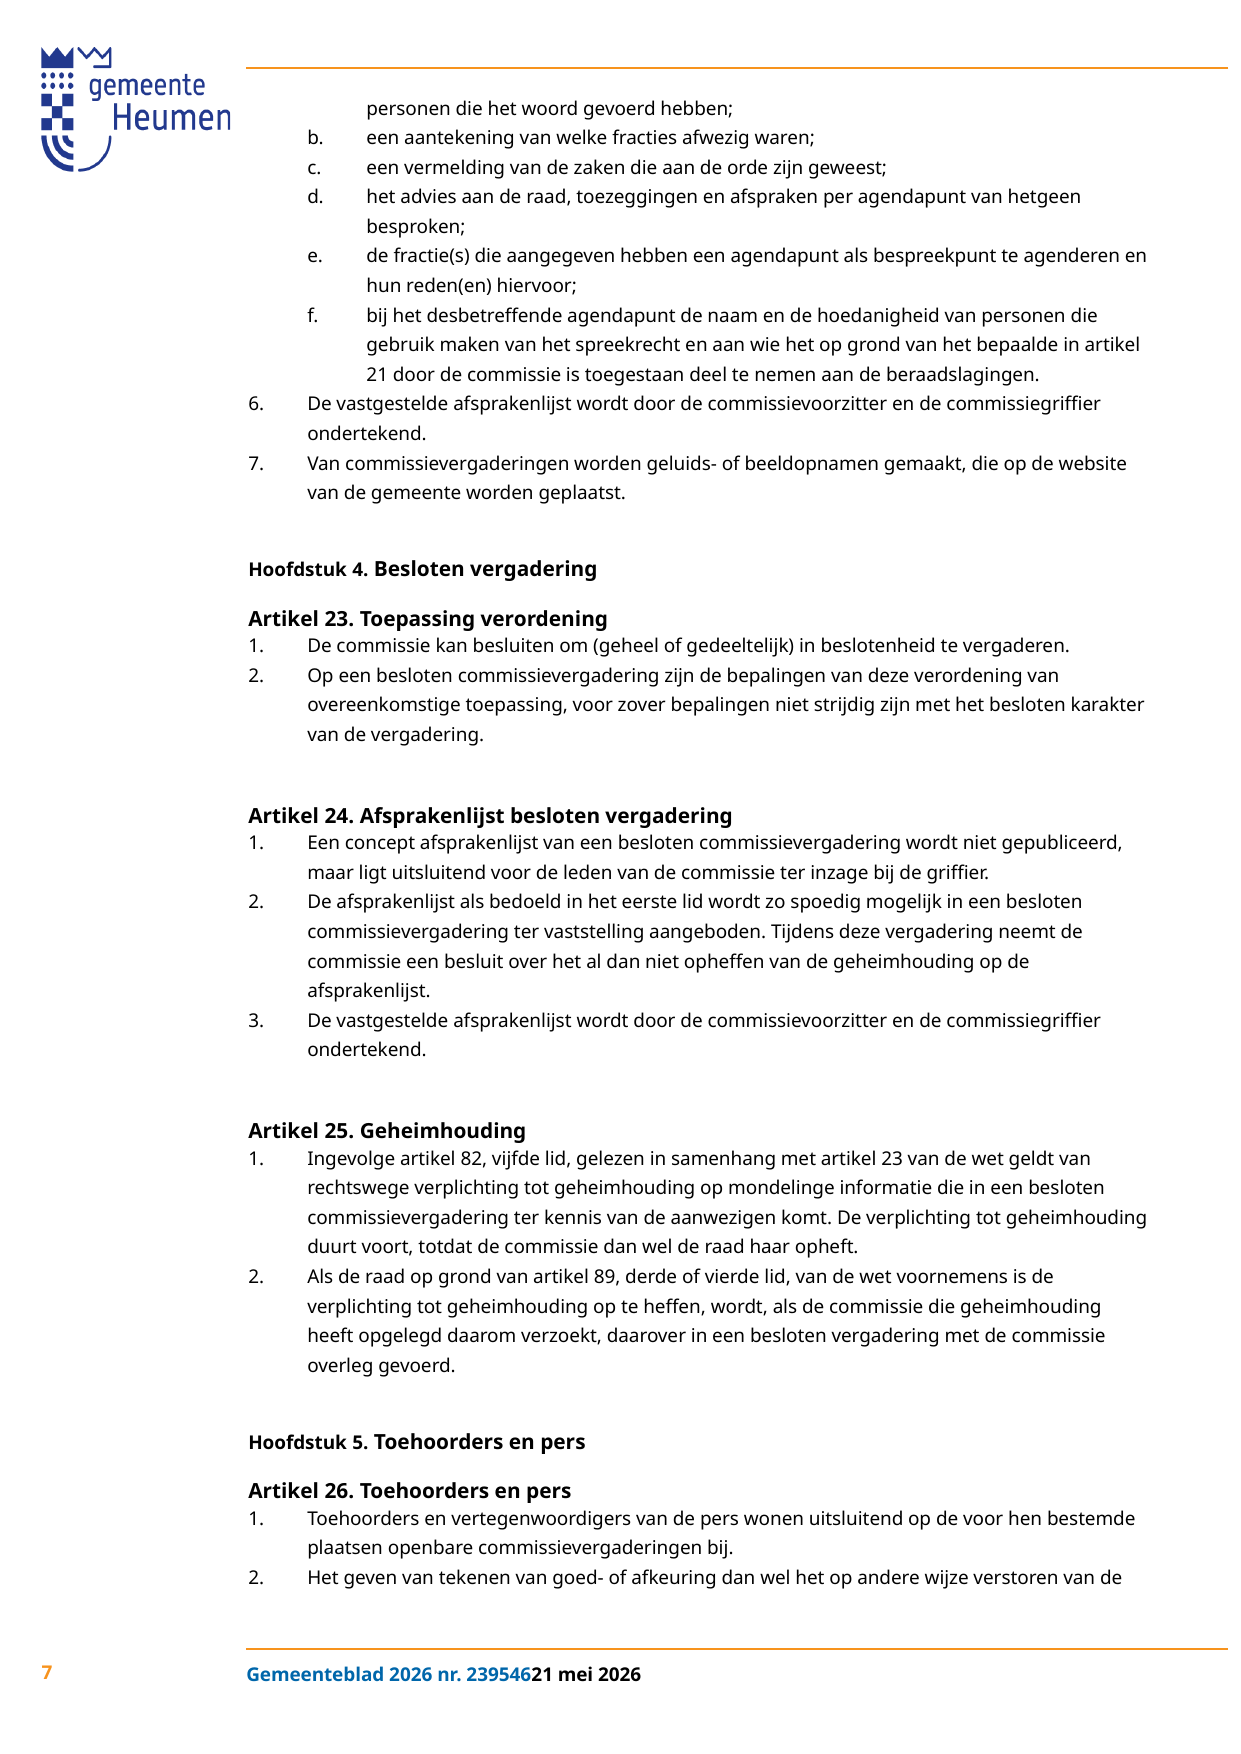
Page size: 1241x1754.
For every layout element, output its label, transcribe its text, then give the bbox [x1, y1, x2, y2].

list Ingevolge artikel 82, vijfde lid, gelezen in samenhang met artikel 23 van de wet geldt van rechtswege verplichting tot geheimhouding op mondelinge informatie die in een besloten commissievergadering ter kennis van de aanwezigen komt. De verplichting tot geheimhouding duurt voort, totdat de commissie dan wel de raad haar opheft. [248, 1145, 1152, 1259]
list De vastgestelde afsprakenlijst wordt door de commissievoorzitter en de commissiegriffier ondertekend. [248, 1007, 1152, 1062]
list de fractie(s) die aangegeven hebben een agendapunt als bespreekpunt te agenderen en hun reden(en) hiervoor; [307, 243, 1152, 298]
list Van commissievergaderingen worden geluids- of beeldopnamen gemaakt, die op de website van de gemeente worden geplaatst. [248, 450, 1152, 505]
list Als de raad op grond van artikel 89, derde of vierde lid, van de wet voornemens is de verplichting tot geheimhouding op te heffen, wordt, als de commissie die geheimhouding heeft opgelegd daarom verzoekt, daarover in een besloten vergadering met de commissie overleg gevoerd. [248, 1263, 1152, 1378]
text Artikel 23. Toepassing verordening [248, 604, 1152, 632]
list Toehoorders en vertegenwoordigers van de pers wonen uitsluitend op de voor hen bestemde plaatsen openbare commissievergaderingen bij. [248, 1505, 1152, 1560]
text Hoofdstuk 5. Toehoorders en pers [248, 1427, 1152, 1456]
list De afsprakenlijst als bedoeld in het eerste lid wordt zo spoedig mogelijk in een besloten commissievergadering ter vaststelling aangeboden. Tijdens deze vergadering neemt de commissie een besluit over het al dan niet opheffen van de geheimhouding op de afsprakenlijst. [248, 889, 1152, 1003]
list personen die het woord gevoerd hebben; [307, 95, 1152, 121]
text Artikel 25. Geheimhouding [248, 1117, 1152, 1145]
picture [41, 47, 231, 172]
list het advies aan de raad, toezeggingen en afspraken per agendapunt van hetgeen besproken; [307, 183, 1152, 239]
list De commissie kan besluiten om (geheel of gedeeltelijk) in beslotenheid te vergaderen. [248, 632, 1152, 658]
list Het geven van tekenen van goed- of afkeuring dan wel het op andere wijze verstoren van de [248, 1564, 1152, 1590]
list Een concept afsprakenlijst van een besloten commissievergadering wordt niet gepubliceerd, maar ligt uitsluitend voor de leden van de commissie ter inzage bij de griffier. [248, 829, 1152, 885]
list bij het desbetreffende agendapunt de naam en de hoedanigheid van personen die gebruik maken van het spreekrecht en aan wie het op grond van het bepaalde in artikel 21 door de commissie is toegestaan deel te nemen aan de beraadslagingen. [307, 302, 1152, 387]
text Artikel 26. Toehoorders en pers [248, 1477, 1152, 1505]
list een aantekening van welke fracties afwezig waren; [307, 124, 1152, 150]
list een vermelding van de zaken die aan de orde zijn geweest; [307, 154, 1152, 180]
text Hoofdstuk 4. Besloten vergadering [248, 554, 1152, 583]
list Op een besloten commissievergadering zijn de bepalingen van deze verordening van overeenkomstige toepassing, voor zover bepalingen niet strijdig zijn met het besloten karakter van de vergadering. [248, 662, 1152, 747]
text Artikel 24. Afsprakenlijst besloten vergadering [248, 801, 1152, 829]
list De vastgestelde afsprakenlijst wordt door de commissievoorzitter en de commissiegriffier ondertekend. [248, 391, 1152, 446]
